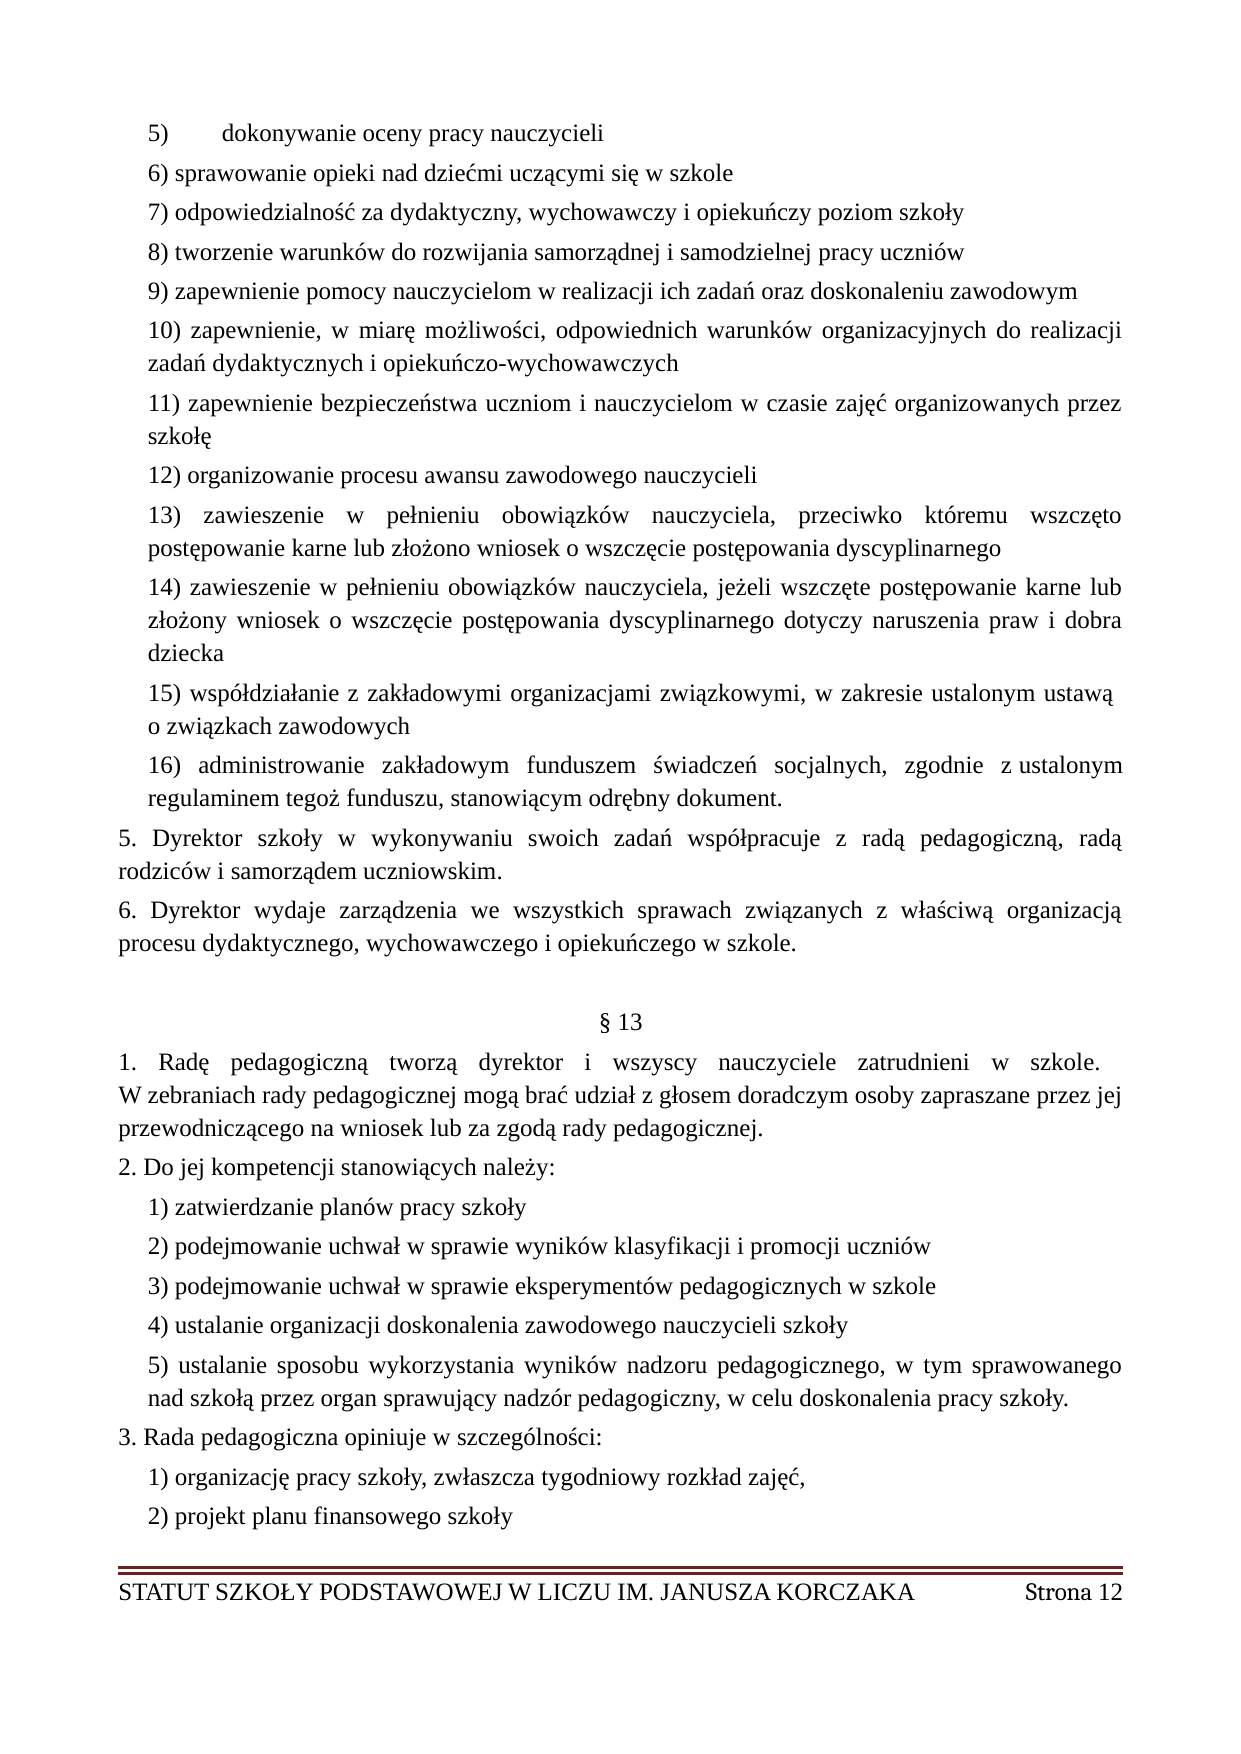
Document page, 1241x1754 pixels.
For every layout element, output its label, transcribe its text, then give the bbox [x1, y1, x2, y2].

text 16) administrowanie zakładowym funduszem świadczeń socjalnych, zgodnie z ustalonym regulaminem tegoż funduszu, stanowiącym odrębny dokument. [148, 751, 1123, 812]
text 8) tworzenie warunków do rozwijania samorządnej i samodzielnej pracy uczniów [148, 237, 1123, 265]
text 13) zawieszenie w pełnieniu obowiązków nauczyciela, przeciwko któremu wszczęto postępowanie karne lub złożono wniosek o wszczęcie postępowania dyscyplinarnego [148, 500, 1123, 562]
text 12) organizowanie procesu awansu zawodowego nauczycieli [148, 461, 1123, 489]
text 6. Dyrektor wydaje zarządzenia we wszystkich sprawach związanych z właściwą organizacją procesu dydaktycznego, wychowawczego i opiekuńczego w szkole. [118, 896, 1123, 957]
text 14) zawieszenie w pełnieniu obowiązków nauczyciela, jeżeli wszczęte postępowanie karne lub złożony wniosek o wszczęcie postępowania dyscyplinarnego dotyczy naruszenia praw i dobra dziecka [148, 572, 1123, 667]
text 5) ustalanie sposobu wykorzystania wyników nadzoru pedagogicznego, w tym sprawowanego nad szkołą przez organ sprawujący nadzór pedagogiczny, w celu doskonalenia pracy szkoły. [148, 1350, 1123, 1412]
text 2. Do jej kompetencji stanowiących należy: [118, 1152, 1123, 1181]
text 3) podejmowanie uchwał w sprawie eksperymentów pedagogicznych w szkole [148, 1271, 1123, 1300]
text 10) zapewnienie, w miarę możliwości, odpowiednich warunków organizacyjnych do realizacji zadań dydaktycznych i opiekuńczo-wychowawczych [148, 316, 1123, 377]
text 2) podejmowanie uchwał w sprawie wyników klasyfikacji i promocji uczniów [148, 1231, 1123, 1260]
text 1) organizację pracy szkoły, zwłaszcza tygodniowy rozkład zajęć, [148, 1462, 1123, 1491]
text 1. Radę pedagogiczną tworzą dyrektor i wszyscy nauczyciele zatrudnieni w szkole. W zebraniach rady pedagogicznej mogą brać udział z głosem doradczym osoby zapraszane przez jej przewodniczącego na wniosek lub za zgodą rady pedagogicznej. [118, 1047, 1123, 1142]
text 5. Dyrektor szkoły w wykonywaniu swoich zadań współpracuje z radą pedagogiczną, radą rodziców i samorządem uczniowskim. [118, 823, 1123, 885]
text 1) zatwierdzanie planów pracy szkoły [148, 1192, 1123, 1221]
text 6) sprawowanie opieki nad dziećmi uczącymi się w szkole [148, 158, 1123, 186]
text 15) współdziałanie z zakładowymi organizacjami związkowymi, w zakresie ustalonym ustawą o związkach zawodowych [148, 678, 1123, 740]
text 11) zapewnienie bezpieczeństwa uczniom i nauczycielom w czasie zajęć organizowanych przez szkołę [148, 388, 1123, 450]
text 2) projekt planu finansowego szkoły [148, 1501, 1123, 1530]
list dokonywanie oceny pracy nauczycieli [148, 118, 1123, 147]
text § 13 [118, 1007, 1123, 1036]
text 4) ustalanie organizacji doskonalenia zawodowego nauczycieli szkoły [148, 1310, 1123, 1339]
text 9) zapewnienie pomocy nauczycielom w realizacji ich zadań oraz doskonaleniu zawodowym [148, 276, 1123, 305]
text 3. Rada pedagogiczna opiniuje w szczególności: [118, 1422, 1123, 1451]
text 7) odpowiedzialność za dydaktyczny, wychowawczy i opiekuńczy poziom szkoły [148, 197, 1123, 226]
